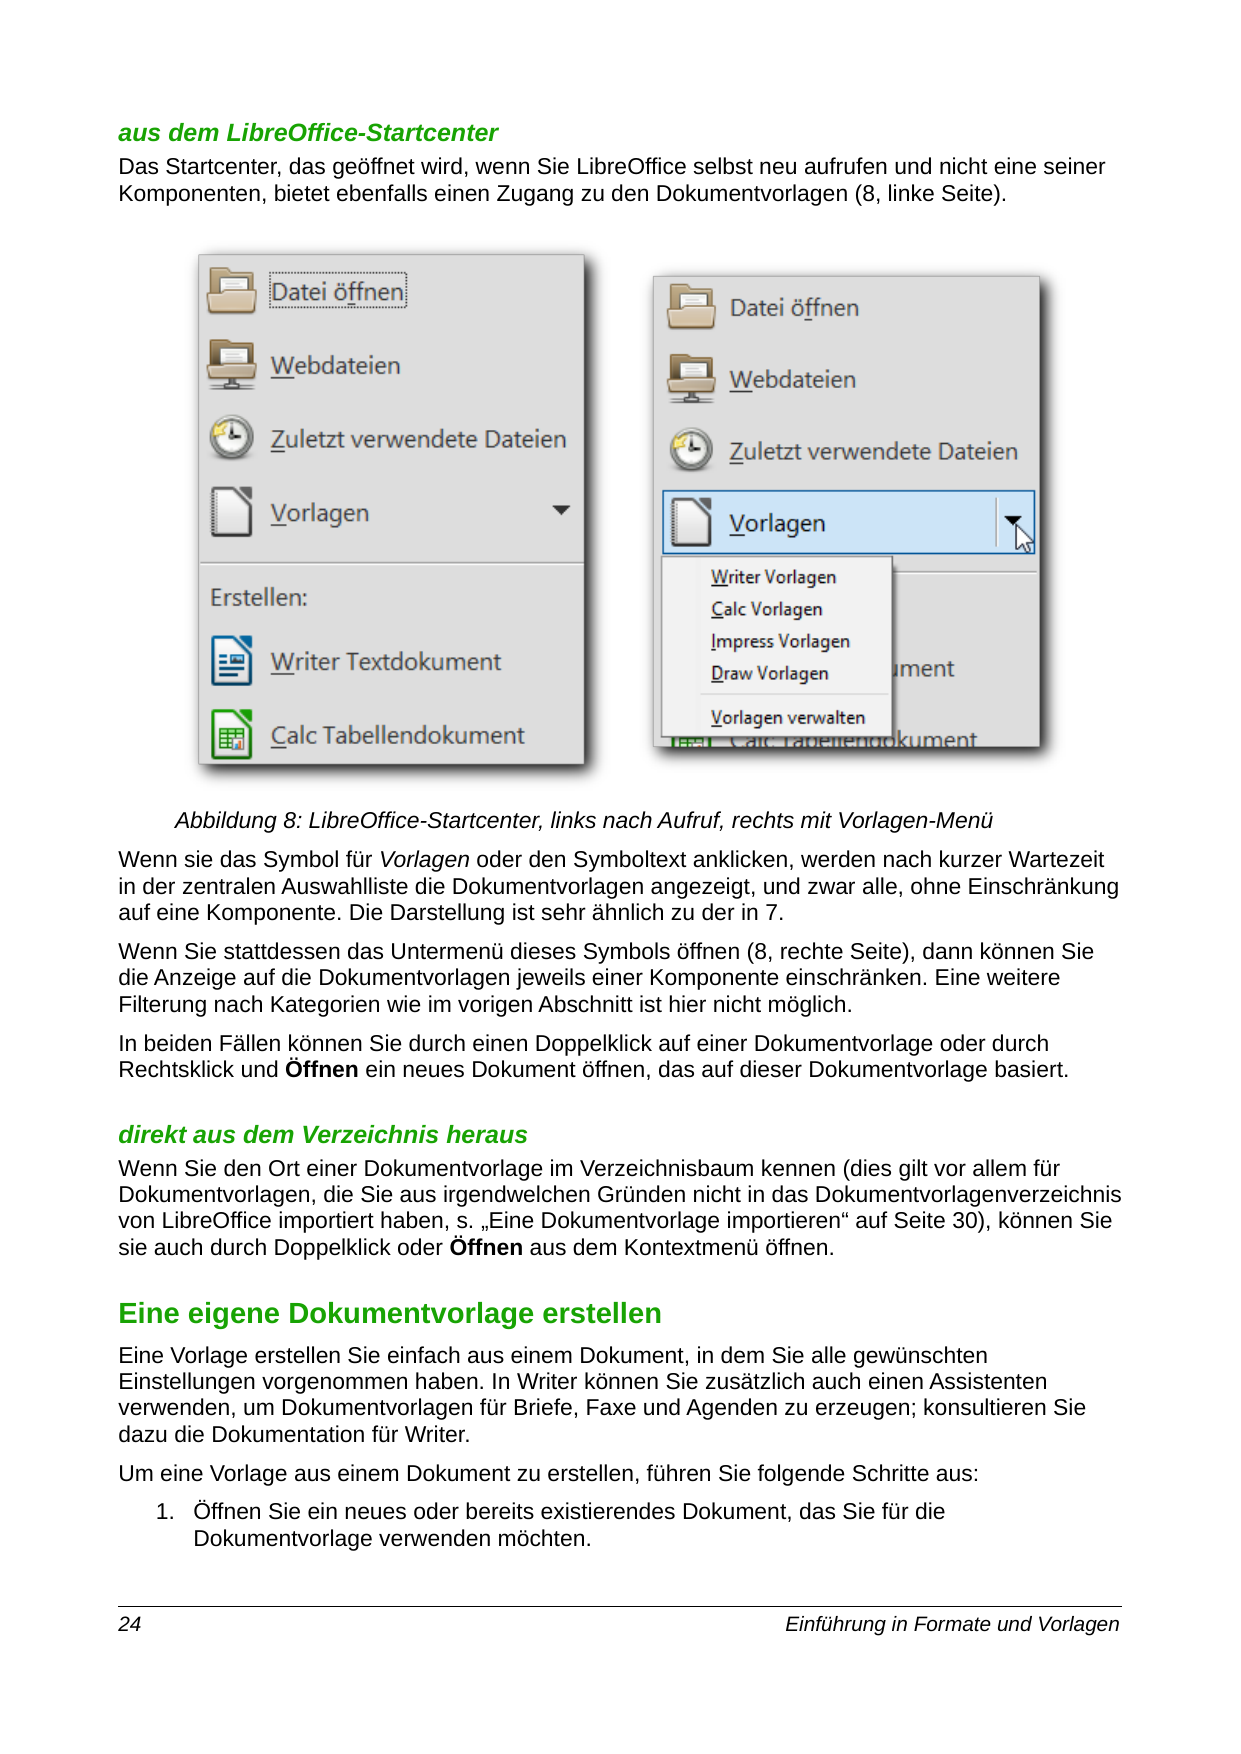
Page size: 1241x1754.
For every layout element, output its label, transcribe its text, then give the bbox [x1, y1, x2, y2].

text Um eine Vorlage aus einem Dokument zu erstellen, führen Sie folgende Schritte aus: [118, 1459, 1122, 1486]
text Eine Vorlage erstellen Sie einfach aus einem Dokument, in dem Sie alle gewünschten Einstellungen vorgenommen haben. In Writer können Sie zusätzlich auch einen Assistenten verwenden, um Dokumentvorlagen für Briefe, Faxe und Agenden zu erzeugen; konsultieren Sie dazu die Dokumentation für Writer. [118, 1342, 1122, 1447]
text Abbildung 8: LibreOffice-Startcenter, links nach Aufruf, rechts mit Vorlagen-Menü [175, 807, 1066, 834]
text In beiden Fällen können Sie durch einen Doppelklick auf einer Dokumentvorlage oder durch Rechtsklick und Öffnen ein neues Dokument öffnen, das auf dieser Dokumentvorlage basiert. [118, 1029, 1122, 1082]
picture [629, 252, 1066, 773]
text Wenn Sie stattdessen das Untermenü dieses Symbols öffnen (Abbildung 8, rechte Seite), dann können Sie die Anzeige auf die Dokumentvorlagen jeweils einer Komponente einschränken. Eine weitere Filterung nach Kategorien wie im vorigen Abschnitt ist hier nicht möglich. [118, 938, 1122, 1017]
text Das Startcenter, das geöffnet wird, wenn Sie LibreOffice selbst neu aufrufen und nicht eine seiner Komponenten, bietet ebenfalls einen Zugang zu den Dokumentvorlagen (Abbildung 8, linke Seite). [118, 153, 1122, 206]
text Wenn sie das Symbol für Vorlagen oder den Symboltext anklicken, werden nach kurzer Wartezeit in der zentralen Auswahlliste die Dokumentvorlagen angezeigt, und zwar alle, ohne Einschränkung auf eine Komponente. Die Darstellung ist sehr ähnlich zu der in Abbildung 7. [118, 846, 1122, 925]
list Öffnen Sie ein neues oder bereits existierendes Dokument, das Sie für die Dokumentvorlage verwenden möchten. [156, 1498, 1122, 1551]
subtitle direkt aus dem Verzeichnis heraus [118, 1120, 1122, 1148]
text Wenn Sie den Ort einer Dokumentvorlage im Verzeichnisbaum kennen (dies gilt vor allem für Dokumentvorlagen, die Sie aus irgendwelchen Gründen nicht in das Dokumentvorlagenverzeichnis von LibreOffice importiert haben, s. „Eine Dokumentvorlage importieren“ auf Seite 30), können Sie sie auch durch Doppelklick oder Öffnen aus dem Kontextmenü öffnen. [118, 1155, 1122, 1260]
picture [174, 230, 611, 791]
subtitle Eine eigene Dokumentvorlage erstellen [118, 1296, 1122, 1329]
subtitle aus dem LibreOffice-Startcenter [118, 118, 1122, 147]
